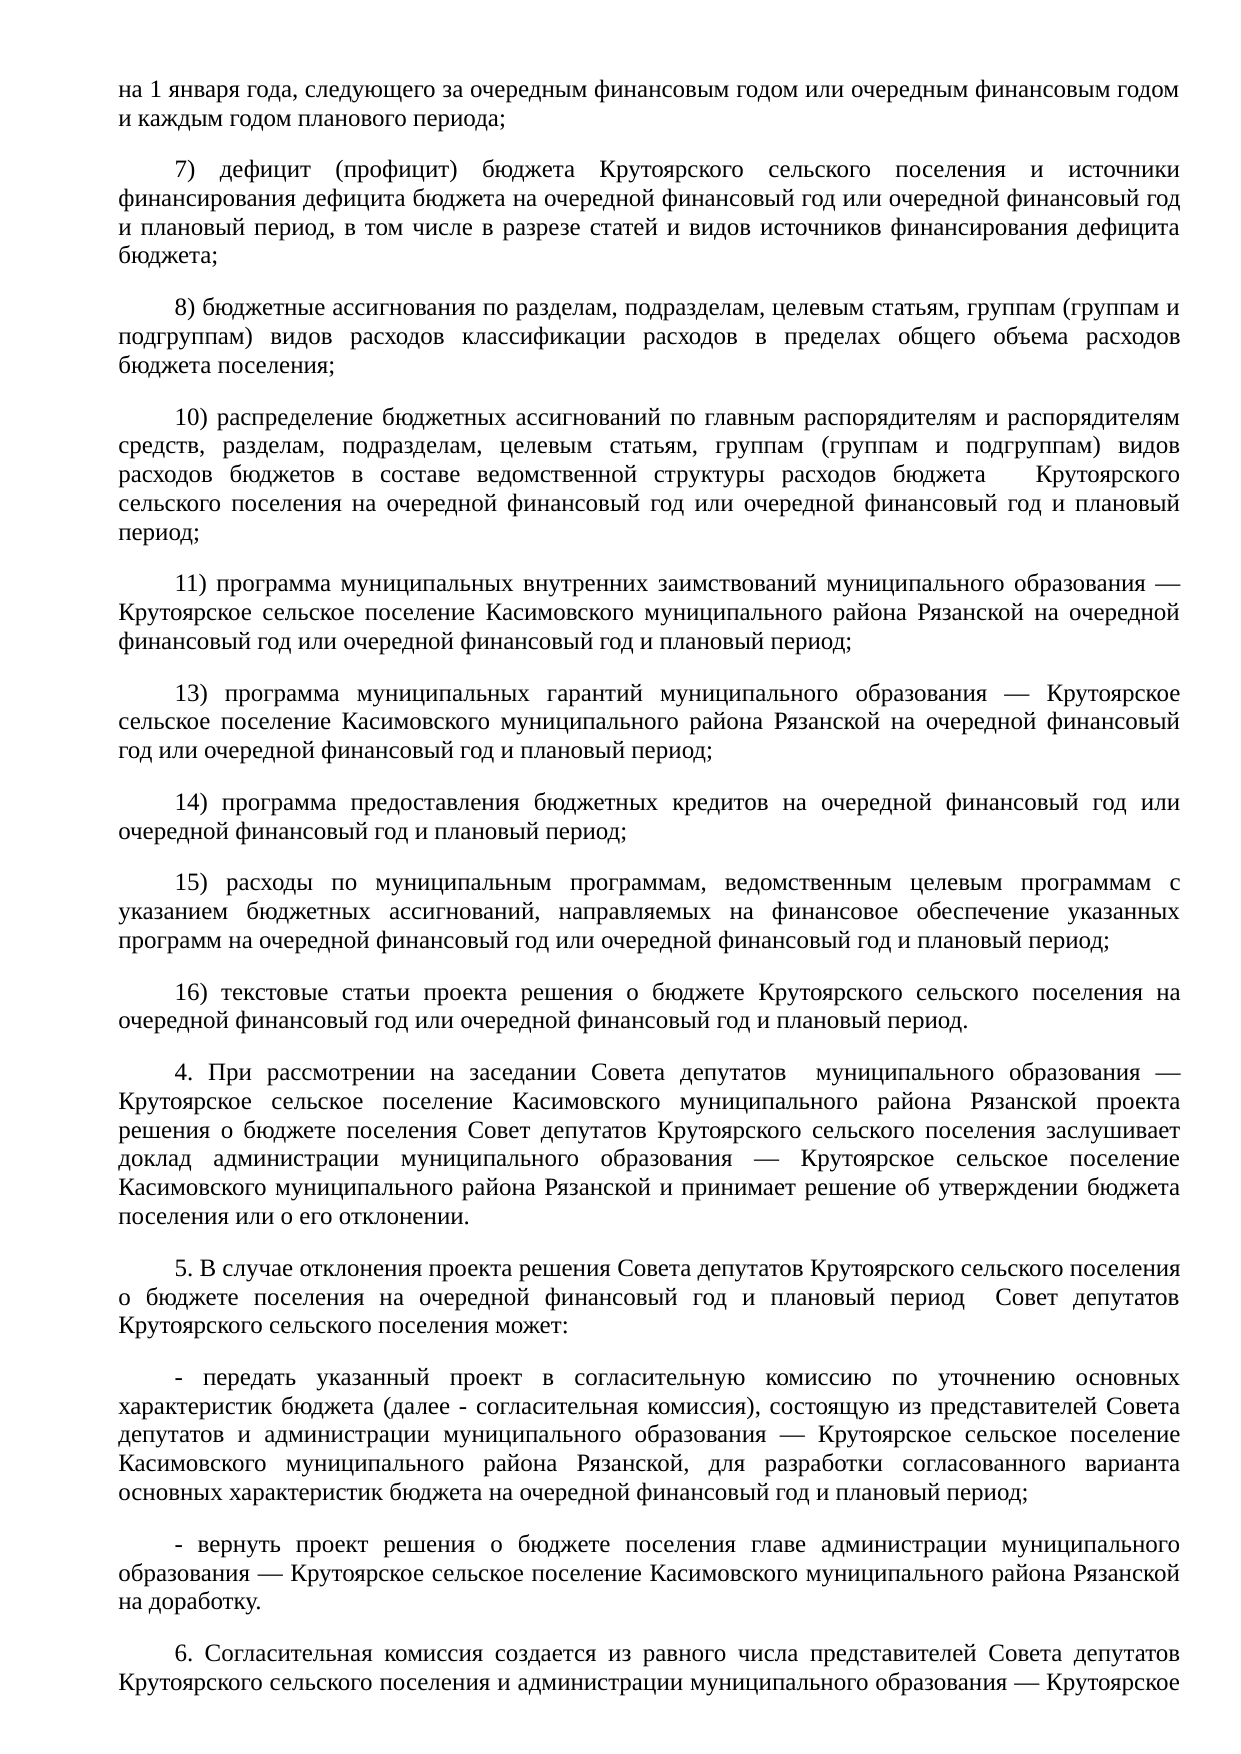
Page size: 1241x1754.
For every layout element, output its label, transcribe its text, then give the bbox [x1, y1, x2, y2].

text - передать указанный проект в согласительную комиссию по уточнению основных характеристик бюджета (далее - согласительная комиссия), состоящую из представителей Совета депутатов и администрации муниципального образования — Крутоярское сельское поселение Касимовского муниципального района Рязанской, для разработки согласованного варианта основных характеристик бюджета на очередной финансовый год и плановый период; [118, 1362, 1181, 1506]
text 8) бюджетные ассигнования по разделам, подразделам, целевым статьям, группам (группам и подгруппам) видов расходов классификации расходов в пределах общего объема расходов бюджета поселения; [118, 292, 1181, 379]
text - вернуть проект решения о бюджете поселения главе администрации муниципального образования — Крутоярское сельское поселение Касимовского муниципального района Рязанской на доработку. [118, 1529, 1181, 1615]
text 5. В случае отклонения проекта решения Совета депутатов Крутоярского сельского поселения о бюджете поселения на очередной финансовый год и плановый период Совет депутатов Крутоярского сельского поселения может: [118, 1253, 1181, 1339]
text на 1 января года, следующего за очередным финансовым годом или очередным финансовым годом и каждым годом планового периода; [118, 74, 1181, 131]
text 10) распределение бюджетных ассигнований по главным распорядителям и распорядителям средств, разделам, подразделам, целевым статьям, группам (группам и подгруппам) видов расходов бюджетов в составе ведомственной структуры расходов бюджета Крутоярского сельского поселения на очередной финансовый год или очередной финансовый год и плановый период; [118, 402, 1181, 545]
text 14) программа предоставления бюджетных кредитов на очередной финансовый год или очередной финансовый год и плановый период; [118, 787, 1181, 844]
text 13) программа муниципальных гарантий муниципального образования — Крутоярское сельское поселение Касимовского муниципального района Рязанской на очередной финансовый год или очередной финансовый год и плановый период; [118, 678, 1181, 764]
text 4. При рассмотрении на заседании Совета депутатов муниципального образования — Крутоярское сельское поселение Касимовского муниципального района Рязанской проекта решения о бюджете поселения Совет депутатов Крутоярского сельского поселения заслушивает доклад администрации муниципального образования — Крутоярское сельское поселение Касимовского муниципального района Рязанской и принимает решение об утверждении бюджета поселения или о его отклонении. [118, 1057, 1181, 1230]
text 6. Согласительная комиссия создается из равного числа представителей Совета депутатов Крутоярского сельского поселения и администрации муниципального образования — Крутоярское [118, 1638, 1181, 1696]
text 15) расходы по муниципальным программам, ведомственным целевым программам с указанием бюджетных ассигнований, направляемых на финансовое обеспечение указанных программ на очередной финансовый год или очередной финансовый год и плановый период; [118, 867, 1181, 954]
text 7) дефицит (профицит) бюджета Крутоярского сельского поселения и источники финансирования дефицита бюджета на очередной финансовый год или очередной финансовый год и плановый период, в том числе в разрезе статей и видов источников финансирования дефицита бюджета; [118, 154, 1181, 269]
text 16) текстовые статьи проекта решения о бюджете Крутоярского сельского поселения на очередной финансовый год или очередной финансовый год и плановый период. [118, 977, 1181, 1034]
text 11) программа муниципальных внутренних заимствований муниципального образования — Крутоярское сельское поселение Касимовского муниципального района Рязанской на очередной финансовый год или очередной финансовый год и плановый период; [118, 568, 1181, 655]
